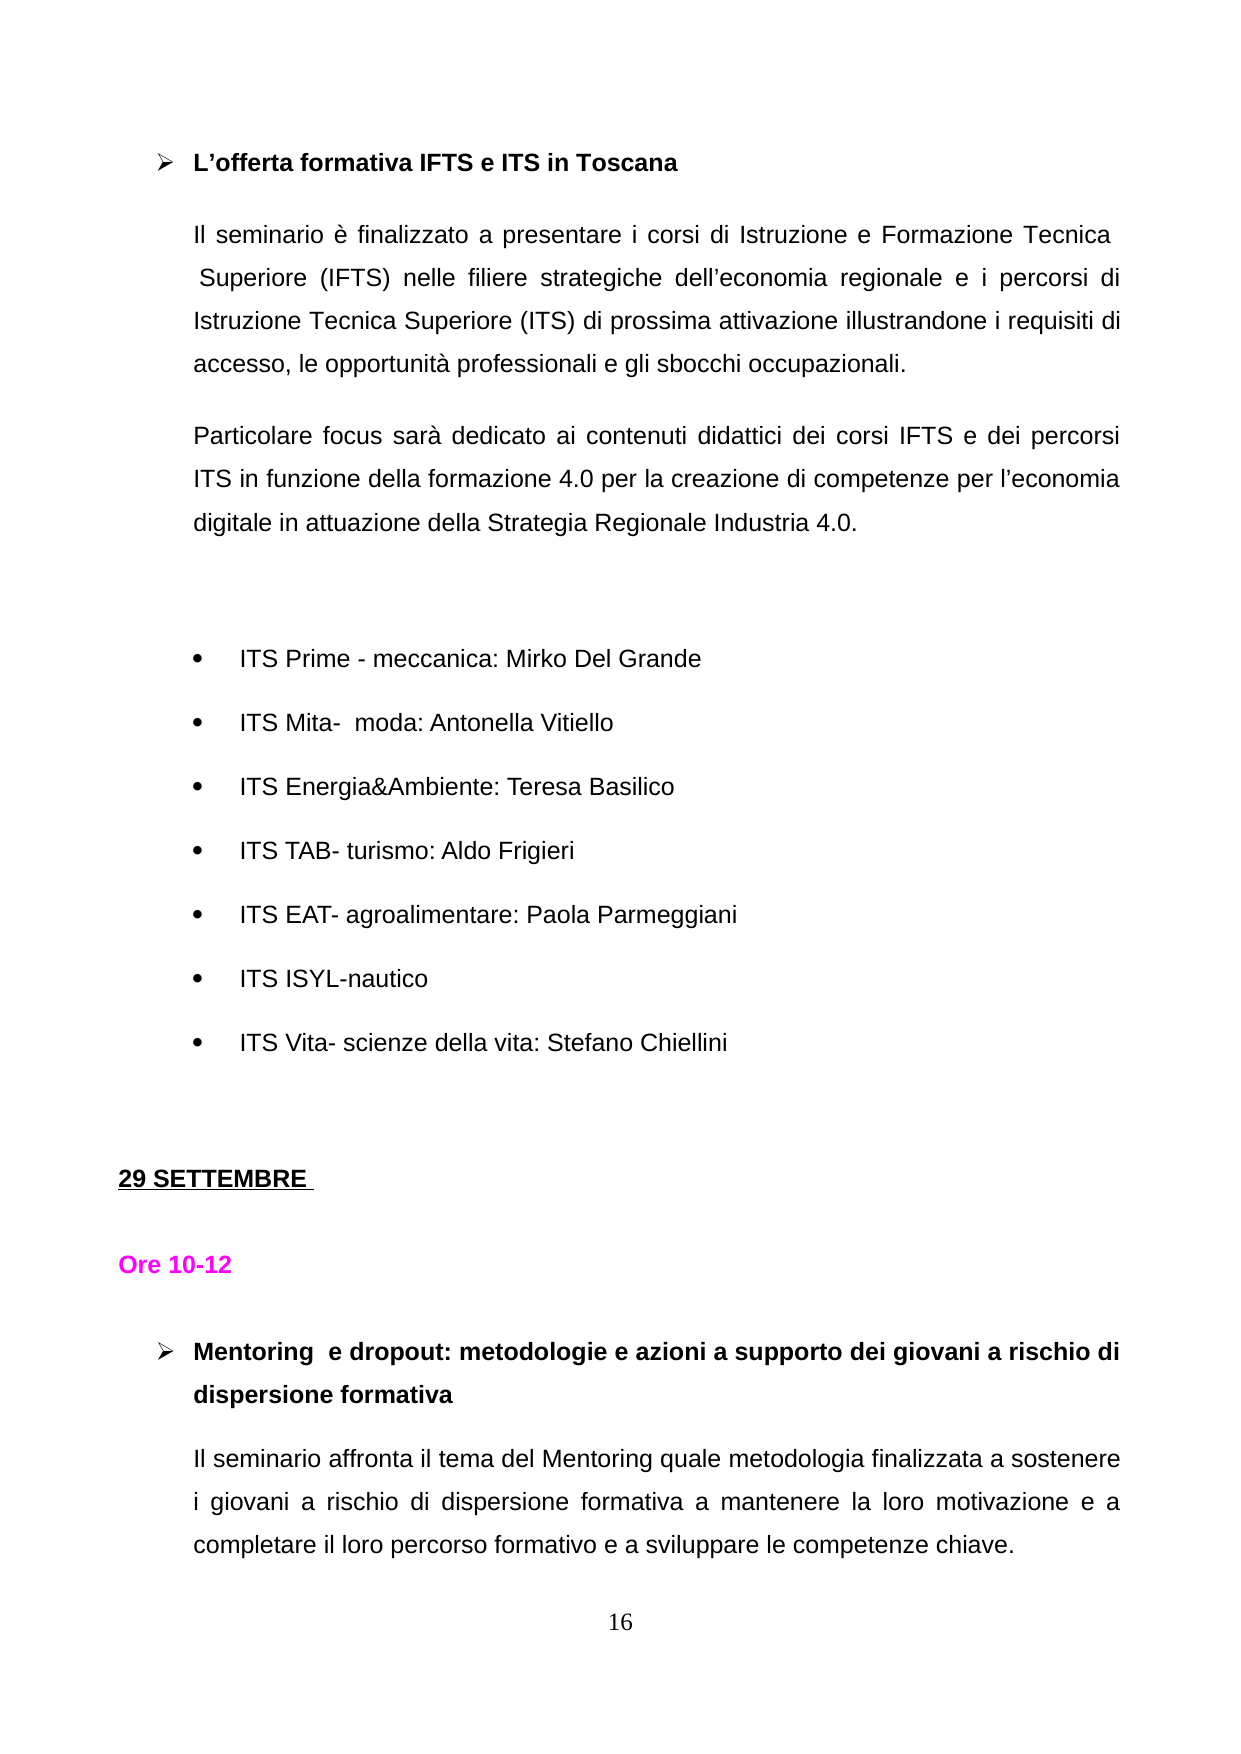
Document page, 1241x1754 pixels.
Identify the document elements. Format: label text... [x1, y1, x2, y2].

text Il seminario affronta il tema del Mentoring quale metodologia finalizzata a sostenere i giovani a rischio di dispersione formativa a mantenere la loro motivazione e a completare il loro percorso formativo e a sviluppare le competenze chiave. [193, 1444, 1122, 1559]
text Ore 10-12 [118, 1250, 1122, 1279]
list ITS Energia&Ambiente: Teresa Basilico [193, 772, 1122, 801]
list ITS TAB- turismo: Aldo Frigieri [193, 836, 1122, 864]
list ITS ISYL-nautico [193, 964, 1122, 993]
list L’offerta formativa IFTS e ITS in Toscana [155, 148, 1122, 176]
list ITS Mita- moda: Antonella Vitiello [193, 708, 1122, 736]
list ITS Prime - meccanica: Mirko Del Grande [193, 643, 1122, 672]
text Il seminario è finalizzato a presentare i corsi di Istruzione e Formazione Tecnica Superiore (IFTS) nelle filiere strategiche dell’economia regionale e i percorsi di Istruzione Tecnica Superiore (ITS) di prossima attivazione illustrandone i requisiti di accesso, le opportunità professionali e gli sbocchi occupazionali. [155, 220, 1122, 378]
text 29 SETTEMBRE [118, 1164, 1122, 1193]
list ITS EAT- agroalimentare: Paola Parmeggiani [193, 900, 1122, 929]
list Mentoring e dropout: metodologie e azioni a supporto dei giovani a rischio di dispersione formativa [156, 1337, 1122, 1408]
text Particolare focus sarà dedicato ai contenuti didattici dei corsi IFTS e dei percorsi ITS in funzione della formazione 4.0 per la creazione di competenze per l’economia digitale in attuazione della Strategia Regionale Industria 4.0. [155, 421, 1122, 536]
list ITS Vita- scienze della vita: Stefano Chiellini [193, 1028, 1122, 1057]
